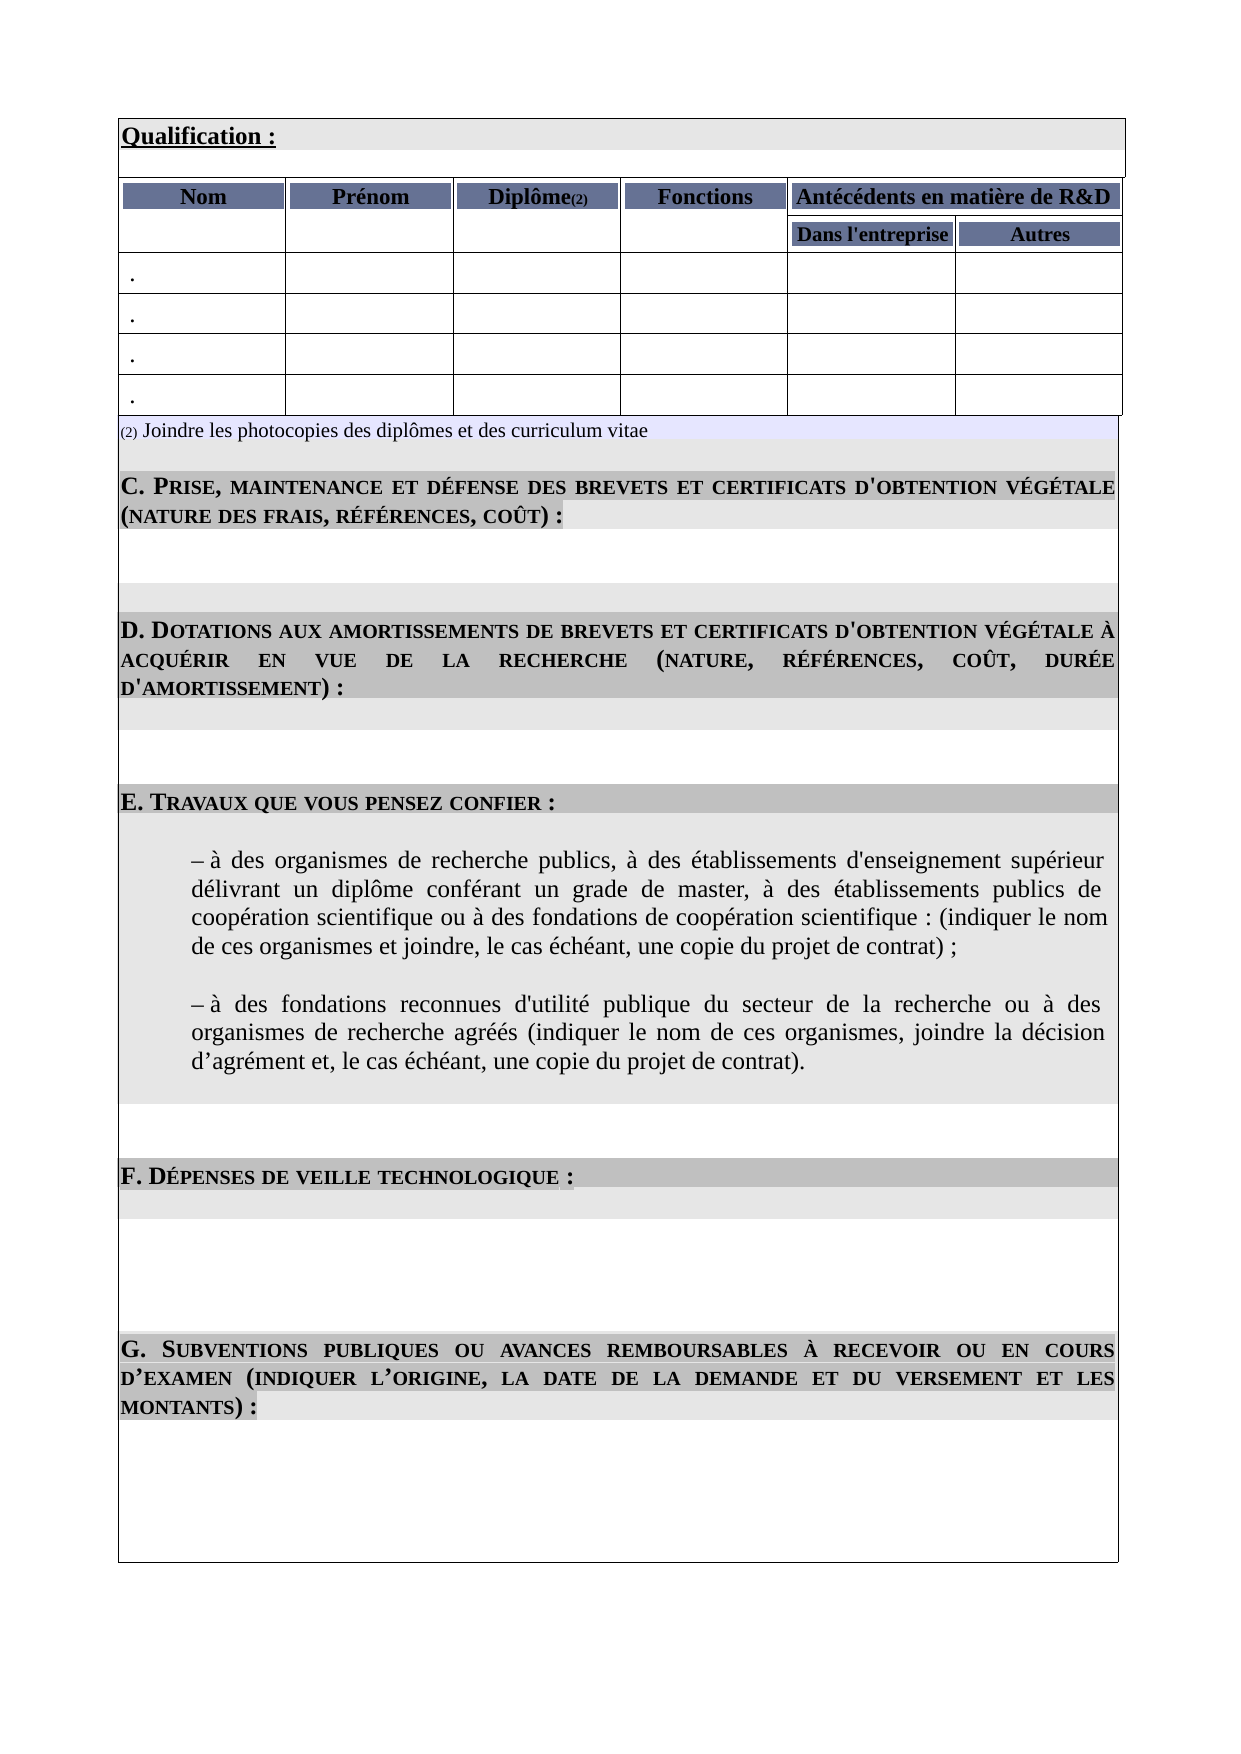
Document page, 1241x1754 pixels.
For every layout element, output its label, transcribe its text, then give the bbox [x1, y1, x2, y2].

table_cell [621, 375, 787, 415]
text G. Subventions publiques ou avances remboursables à recevoir ou en cours d’examen (indiquer l’origine, la date de la demande et du versement et les montants) : [119, 1331, 1118, 1420]
text – à des organismes de recherche publics, à des établissements d'enseignement supérieur délivrant un diplôme conférant un grade de master, à des établissements publics de coopération scientifique ou à des fondations de coopération scientifique : (indiquer le nom de ces organismes et joindre, le cas échéant, une copie du projet de contrat) ; [119, 842, 1118, 957]
table_cell [454, 334, 620, 374]
table_cell [788, 294, 955, 333]
table_cell [286, 375, 453, 415]
text Qualification : [119, 119, 1125, 150]
table_cell [454, 294, 620, 333]
text D. Dotations aux amortissements de brevets et certificats d'obtention végétale à acquérir en vue de la recherche (nature, références, coût, durée d'amortissement) : [119, 612, 1118, 698]
table_cell [621, 294, 787, 333]
table_cell [454, 375, 620, 415]
table_cell . [119, 253, 285, 292]
table_header Antécédents en matière de R&D [788, 178, 1122, 215]
table_cell [286, 294, 453, 333]
table_header Nom [119, 178, 285, 252]
table_header Fonctions [621, 178, 787, 252]
table_cell . [119, 334, 285, 374]
table_cell [286, 253, 453, 292]
table_cell [621, 253, 787, 292]
table_header Diplôme(2) [454, 178, 620, 252]
table_cell [788, 334, 955, 374]
text – à des fondations reconnues d'utilité publique du secteur de la recherche ou à des organismes de recherche agréés (indiquer le nom de ces organismes, joindre la décision d’agrément et, le cas échéant, une copie du projet de contrat). [119, 986, 1118, 1072]
table_cell [454, 253, 620, 292]
table_cell [956, 253, 1122, 292]
text E. Travaux que vous pensez confier : [119, 784, 1118, 813]
table_cell . [119, 294, 285, 333]
table_cell [788, 375, 955, 415]
table_cell [621, 334, 787, 374]
table_cell Dans l'entreprise [788, 216, 955, 252]
table_cell [956, 375, 1122, 415]
table_cell [788, 253, 955, 292]
table_cell [286, 334, 453, 374]
table_cell . [119, 375, 285, 415]
text (2) Joindre les photocopies des diplômes et des curriculum vitae [119, 416, 1118, 439]
table_cell [956, 334, 1122, 374]
text F. Dépenses de veille technologique : [119, 1158, 1118, 1187]
text C. Prise, maintenance et défense des brevets et certificats d'obtention végétale (nature des frais, références, coût) : [119, 468, 1118, 529]
table_header Prénom [286, 178, 453, 252]
table_cell Autres [956, 216, 1122, 252]
table_cell [956, 294, 1122, 333]
